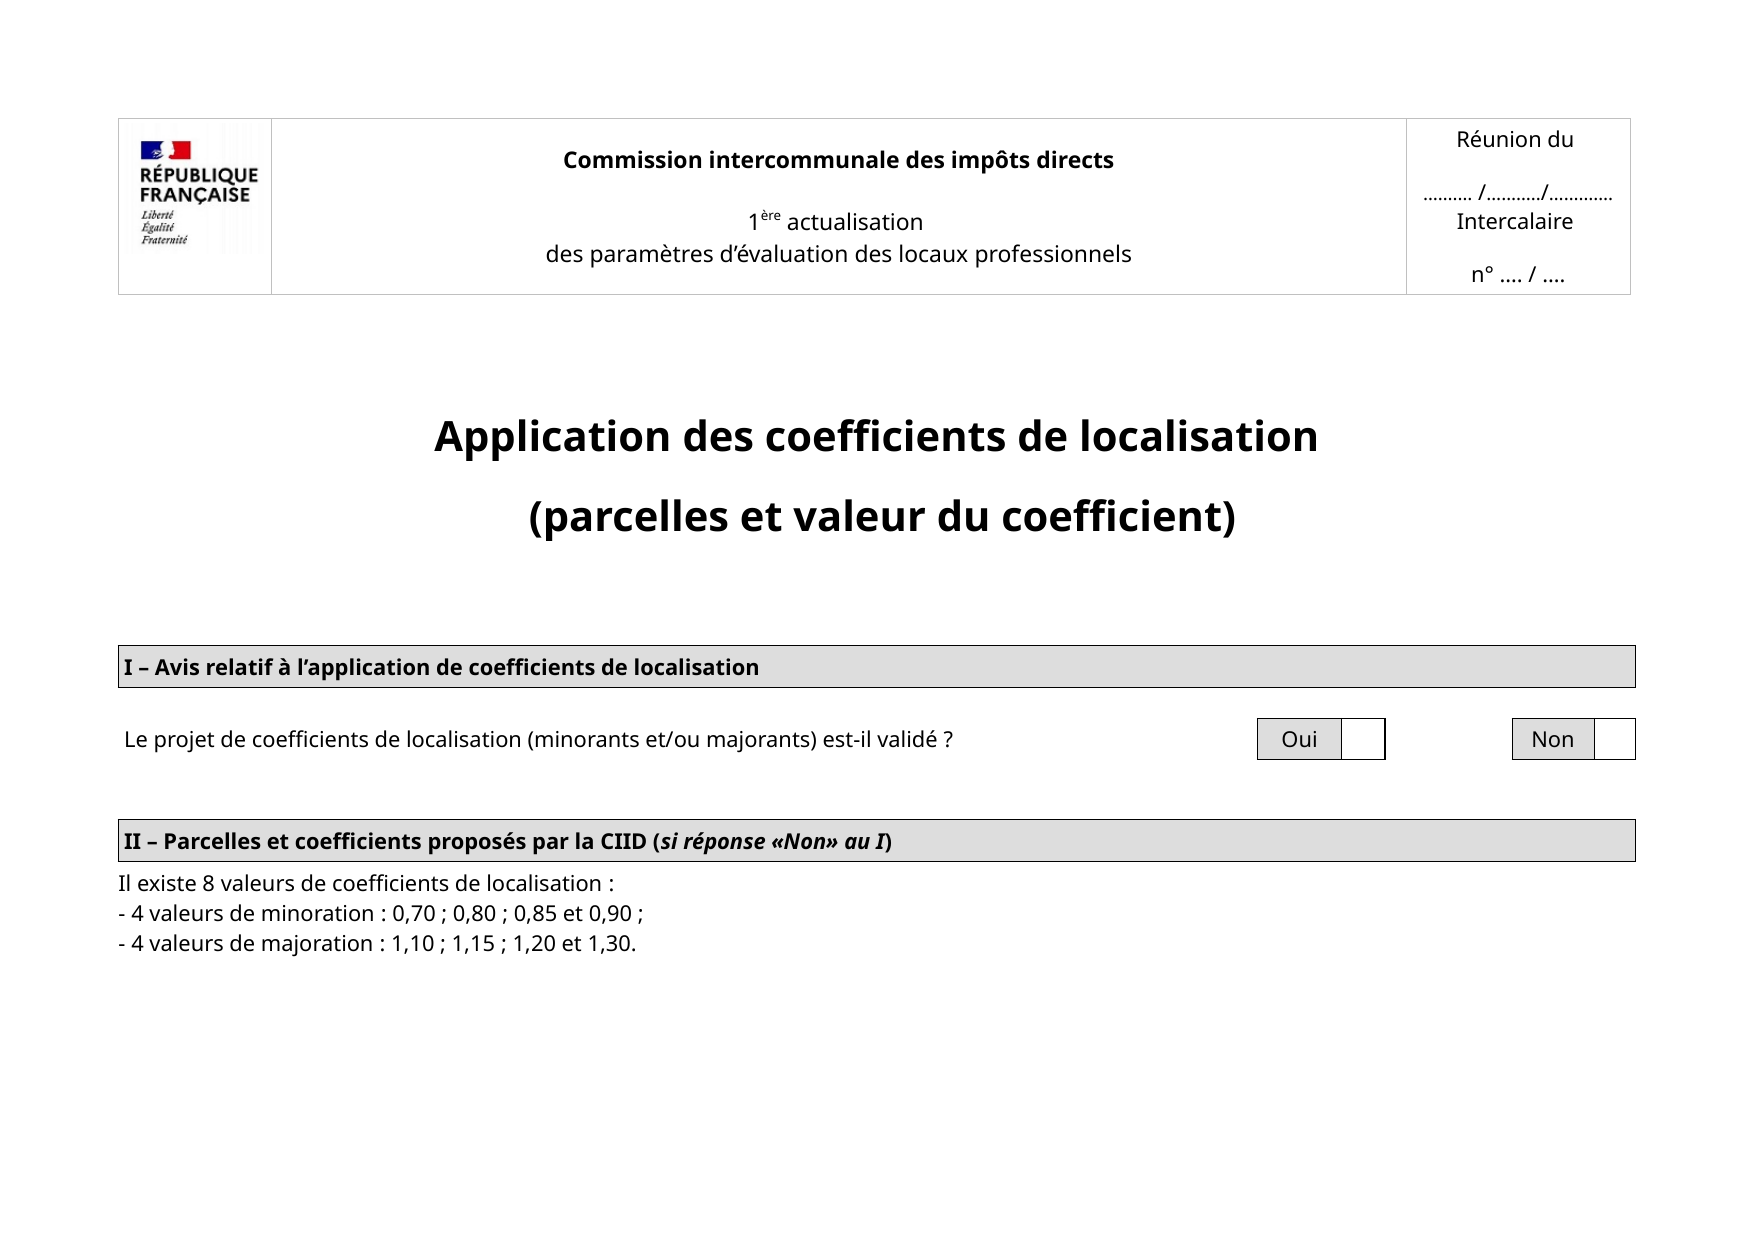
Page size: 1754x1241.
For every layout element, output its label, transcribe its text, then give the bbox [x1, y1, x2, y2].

table_header Non [1513, 719, 1594, 759]
text (parcelles et valeur du coefficient) [118, 486, 1636, 543]
text - 4 valeurs de minoration : 0,70 ; 0,80 ; 0,85 et 0,90 ; [118, 898, 1695, 928]
table_header [1595, 719, 1635, 759]
table_header I – Avis relatif à l’application de coefficients de localisation [119, 646, 1635, 687]
table_header [1386, 718, 1512, 759]
table_header Oui [1258, 719, 1341, 759]
table_header [1342, 719, 1384, 759]
picture [123, 123, 268, 254]
table_header II – Parcelles et coefficients proposés par la CIID (si réponse «Non» au I) [119, 820, 1635, 861]
table_header Le projet de coefficients de localisation (minorants et/ou majorants) est-il validé ? [118, 718, 1257, 759]
text Application des coefficients de localisation [118, 407, 1636, 463]
text - 4 valeurs de majoration : 1,10 ; 1,15 ; 1,20 et 1,30. [118, 928, 1695, 958]
text Il existe 8 valeurs de coefficients de localisation : [118, 868, 1695, 898]
